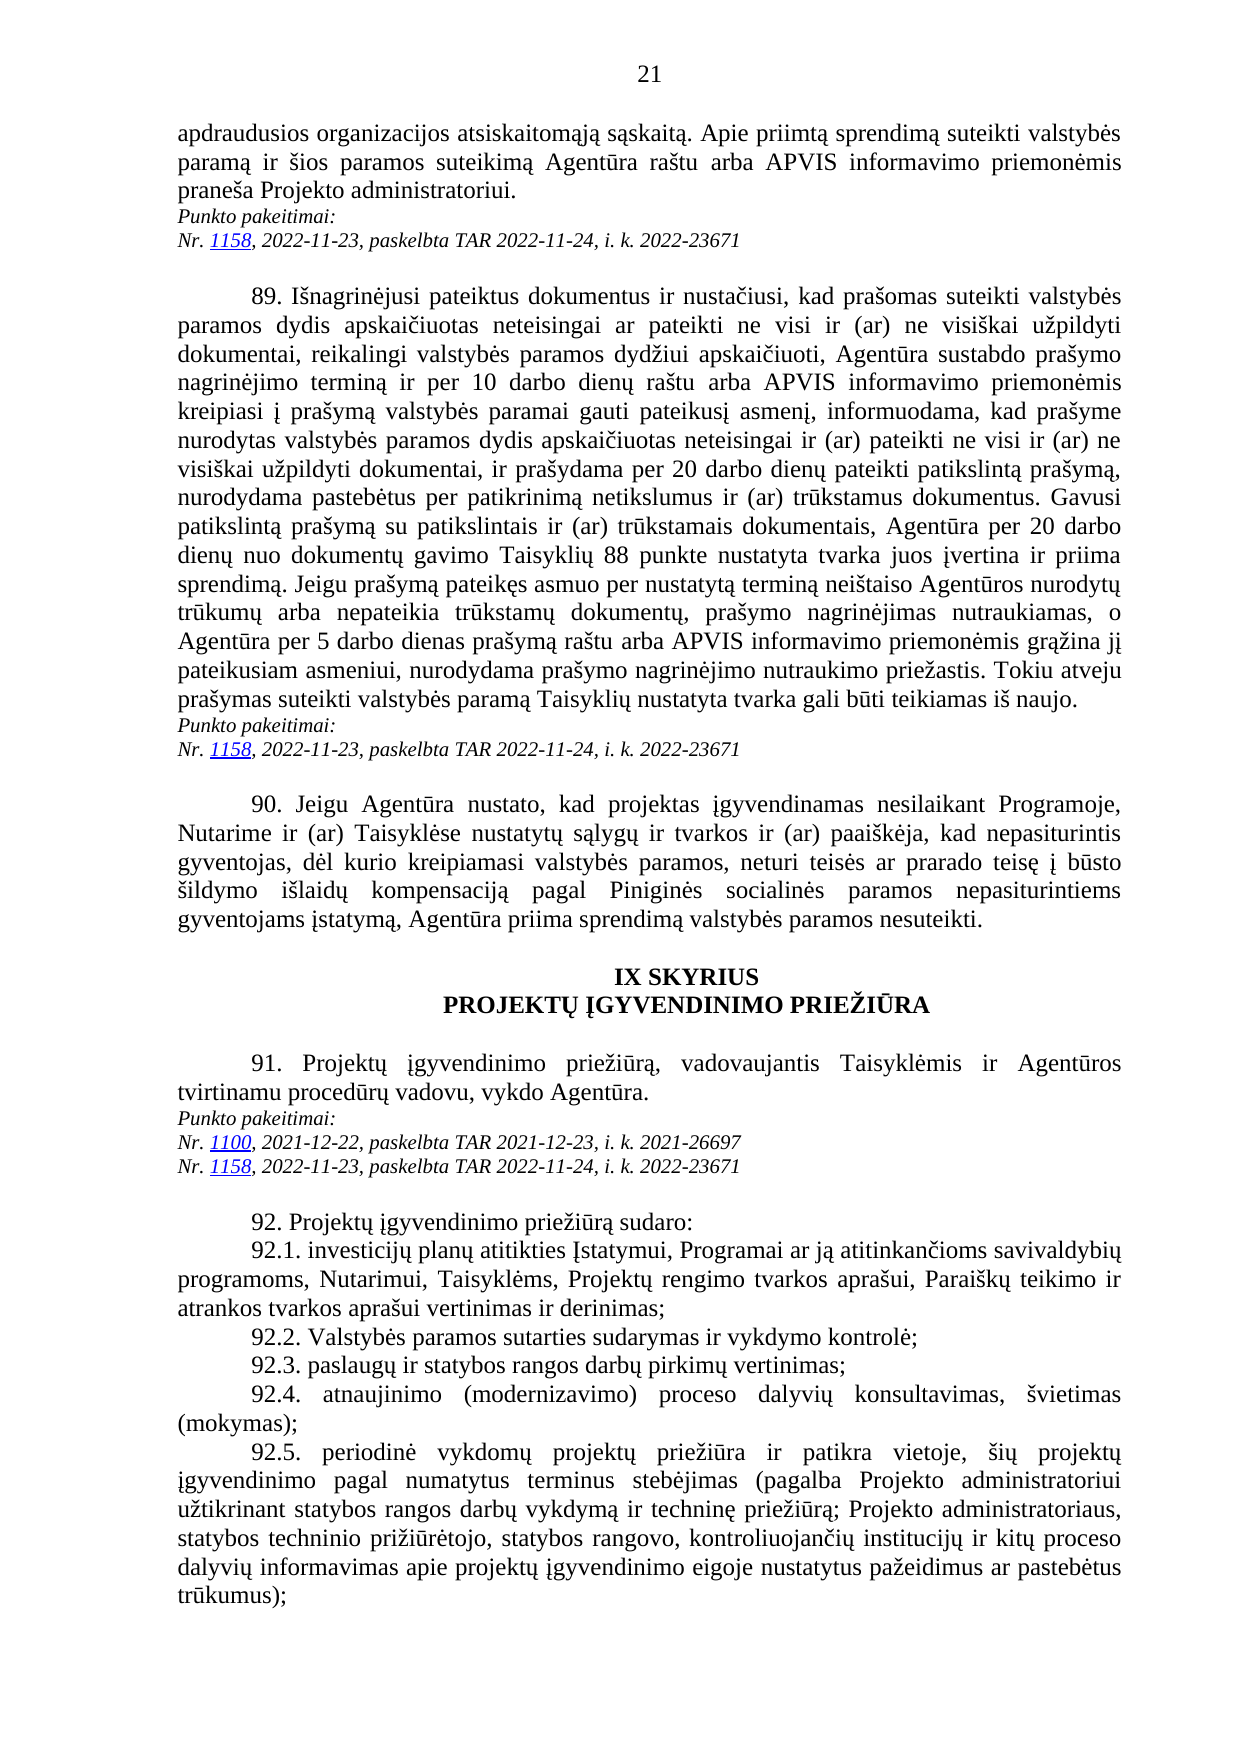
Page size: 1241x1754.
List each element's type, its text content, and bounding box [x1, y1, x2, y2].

text PROJEKTŲ ĮGYVENDINIMO PRIEŽIŪRA [177, 991, 1122, 1019]
text IX SKYRIUS [177, 962, 1122, 991]
text 92.2. Valstybės paramos sutarties sudarymas ir vykdymo kontrolė; [177, 1322, 1122, 1350]
text apdraudusios organizacijos atsiskaitomąją sąskaitą. Apie priimtą sprendimą suteikti valstybės paramą ir šios paramos suteikimą Agentūra raštu arba APVIS informavimo priemonėmis praneša Projekto administratoriui. [177, 118, 1122, 204]
text 92.5. periodinė vykdomų projektų priežiūra ir patikra vietoje, šių projektų įgyvendinimo pagal numatytus terminus stebėjimas (pagalba Projekto administratoriui užtikrinant statybos rangos darbų vykdymą ir techninę priežiūrą; Projekto administratoriaus, statybos techninio prižiūrėtojo, statybos rangovo, kontroliuojančių institucijų ir kitų proceso dalyvių informavimas apie projektų įgyvendinimo eigoje nustatytus pažeidimus ar pastebėtus trūkumus); [177, 1437, 1122, 1609]
text 92.1. investicijų planų atitikties Įstatymui, Programai ar ją atitinkančioms savivaldybių programoms, Nutarimui, Taisyklėms, Projektų rengimo tvarkos aprašui, Paraiškų teikimo ir atrankos tvarkos aprašui vertinimas ir derinimas; [177, 1235, 1122, 1322]
text 89. Išnagrinėjusi pateiktus dokumentus ir nustačiusi, kad prašomas suteikti valstybės paramos dydis apskaičiuotas neteisingai ar pateikti ne visi ir (ar) ne visiškai užpildyti dokumentai, reikalingi valstybės paramos dydžiui apskaičiuoti, Agentūra sustabdo prašymo nagrinėjimo terminą ir per 10 darbo dienų raštu arba APVIS informavimo priemonėmis kreipiasi į prašymą valstybės paramai gauti pateikusį asmenį, informuodama, kad prašyme nurodytas valstybės paramos dydis apskaičiuotas neteisingai ir (ar) pateikti ne visi ir (ar) ne visiškai užpildyti dokumentai, ir prašydama per 20 darbo dienų pateikti patikslintą prašymą, nurodydama pastebėtus per patikrinimą netikslumus ir (ar) trūkstamus dokumentus. Gavusi patikslintą prašymą su patikslintais ir (ar) trūkstamais dokumentais, Agentūra per 20 darbo dienų nuo dokumentų gavimo Taisyklių 88 punkte nustatyta tvarka juos įvertina ir priima sprendimą. Jeigu prašymą pateikęs asmuo per nustatytą terminą neištaiso Agentūros nurodytų trūkumų arba nepateikia trūkstamų dokumentų, prašymo nagrinėjimas nutraukiamas, o Agentūra per 5 darbo dienas prašymą raštu arba APVIS informavimo priemonėmis grąžina jį pateikusiam asmeniui, nurodydama prašymo nagrinėjimo nutraukimo priežastis. Tokiu atveju prašymas suteikti valstybės paramą Taisyklių nustatyta tvarka gali būti teikiamas iš naujo. [177, 281, 1122, 712]
text Nr. 1158, 2022-11-23, paskelbta TAR 2022-11-24, i. k. 2022-23671 [177, 737, 1122, 761]
text 92.3. paslaugų ir statybos rangos darbų pirkimų vertinimas; [177, 1350, 1122, 1379]
text Punkto pakeitimai: [177, 712, 1122, 737]
text 91. Projektų įgyvendinimo priežiūrą, vadovaujantis Taisyklėmis ir Agentūros tvirtinamu procedūrų vadovu, vykdo Agentūra. [177, 1048, 1122, 1106]
text Nr. 1158, 2022-11-23, paskelbta TAR 2022-11-24, i. k. 2022-23671 [177, 228, 1122, 252]
text 92. Projektų įgyvendinimo priežiūrą sudaro: [177, 1207, 1122, 1235]
text 92.4. atnaujinimo (modernizavimo) proceso dalyvių konsultavimas, švietimas (mokymas); [177, 1379, 1122, 1437]
text Nr. 1100, 2021-12-22, paskelbta TAR 2021-12-23, i. k. 2021-26697 [177, 1130, 1122, 1154]
text Punkto pakeitimai: [177, 204, 1122, 228]
text Punkto pakeitimai: [177, 1106, 1122, 1130]
text Nr. 1158, 2022-11-23, paskelbta TAR 2022-11-24, i. k. 2022-23671 [177, 1154, 1122, 1178]
text 90. Jeigu Agentūra nustato, kad projektas įgyvendinamas nesilaikant Programoje, Nutarime ir (ar) Taisyklėse nustatytų sąlygų ir tvarkos ir (ar) paaiškėja, kad nepasiturintis gyventojas, dėl kurio kreipiamasi valstybės paramos, neturi teisės ar prarado teisę į būsto šildymo išlaidų kompensaciją pagal Piniginės socialinės paramos nepasiturintiems gyventojams įstatymą, Agentūra priima sprendimą valstybės paramos nesuteikti. [177, 789, 1122, 933]
